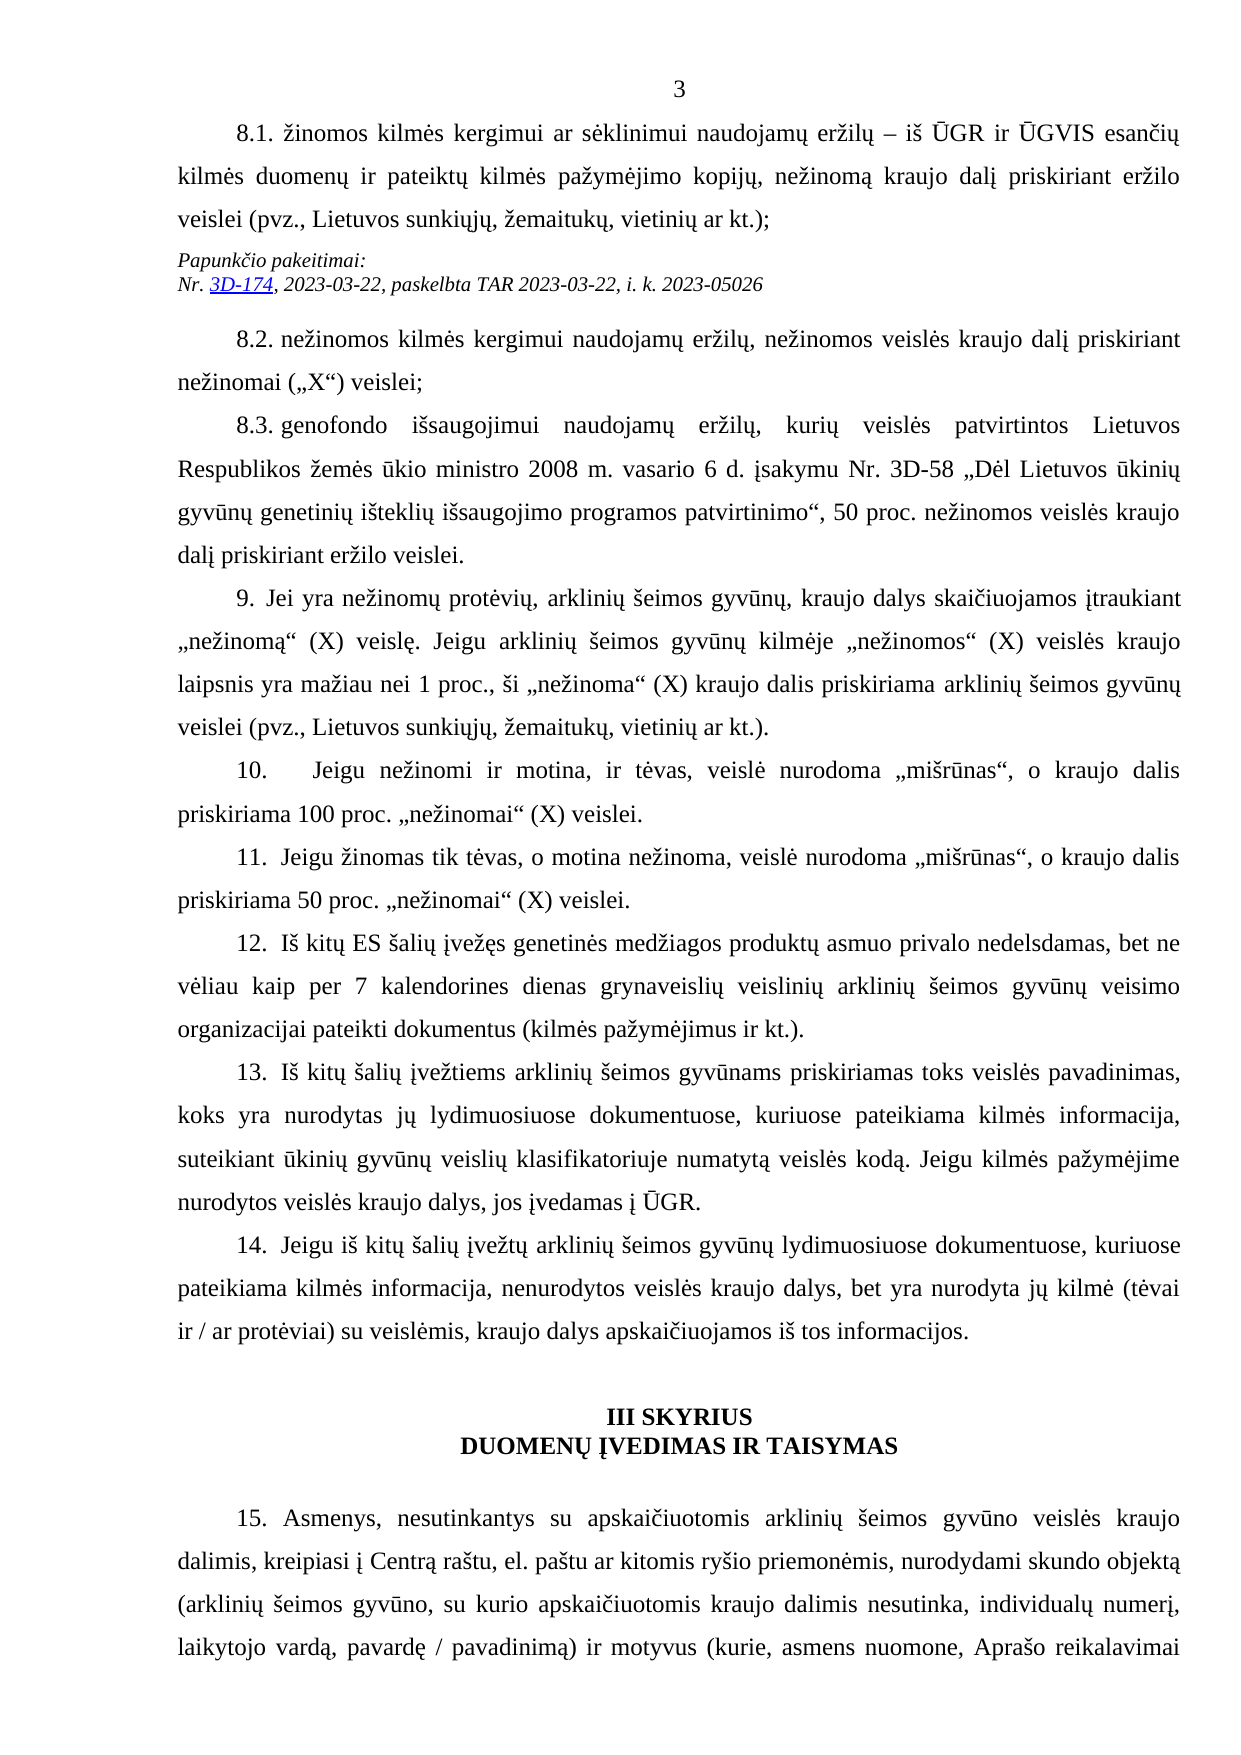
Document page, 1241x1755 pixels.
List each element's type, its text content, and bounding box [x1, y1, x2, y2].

text 8.1. žinomos kilmės kergimui ar sėklinimui naudojamų eržilų – iš ŪGR ir ŪGVIS esančių kilmės duomenų ir pateiktų kilmės pažymėjimo kopijų, nežinomą kraujo dalį priskiriant eržilo veislei (pvz., Lietuvos sunkiųjų, žemaitukų, vietinių ar kt.); [177, 118, 1181, 233]
text Papunkčio pakeitimai: [177, 247, 1181, 272]
text 9. Jei yra nežinomų protėvių, arklinių šeimos gyvūnų, kraujo dalys skaičiuojamos įtraukiant „nežinomą“ (X) veislę. Jeigu arklinių šeimos gyvūnų kilmėje „nežinomos“ (X) veislės kraujo laipsnis yra mažiau nei 1 proc., ši „nežinoma“ (X) kraujo dalis priskiriama arklinių šeimos gyvūnų veislei (pvz., Lietuvos sunkiųjų, žemaitukų, vietinių ar kt.). [177, 583, 1181, 741]
text 11. Jeigu žinomas tik tėvas, o motina nežinoma, veislė nurodoma „mišrūnas“, o kraujo dalis priskiriama 50 proc. „nežinomai“ (X) veislei. [177, 842, 1181, 914]
text 8.2. nežinomos kilmės kergimui naudojamų eržilų, nežinomos veislės kraujo dalį priskiriant nežinomai („X“) veislei; [177, 324, 1181, 396]
text III SKYRIUS [177, 1402, 1181, 1431]
text 8.3. genofondo išsaugojimui naudojamų eržilų, kurių veislės patvirtintos Lietuvos Respublikos žemės ūkio ministro 2008 m. vasario 6 d. įsakymu Nr. 3D-58 „Dėl Lietuvos ūkinių gyvūnų genetinių išteklių išsaugojimo programos patvirtinimo“, 50 proc. nežinomos veislės kraujo dalį priskiriant eržilo veislei. [177, 411, 1181, 569]
text 15. Asmenys, nesutinkantys su apskaičiuotomis arklinių šeimos gyvūno veislės kraujo dalimis, kreipiasi į Centrą raštu, el. paštu ar kitomis ryšio priemonėmis, nurodydami skundo objektą (arklinių šeimos gyvūno, su kurio apskaičiuotomis kraujo dalimis nesutinka, individualų numerį, laikytojo vardą, pavardę / pavadinimą) ir motyvus (kurie, asmens nuomone, Aprašo reikalavimai [177, 1503, 1181, 1661]
text 14. Jeigu iš kitų šalių įvežtų arklinių šeimos gyvūnų lydimuosiuose dokumentuose, kuriuose pateikiama kilmės informacija, nenurodytos veislės kraujo dalys, bet yra nurodyta jų kilmė (tėvai ir / ar protėviai) su veislėmis, kraujo dalys apskaičiuojamos iš tos informacijos. [177, 1230, 1181, 1345]
text Nr. 3D-174, 2023-03-22, paskelbta TAR 2023-03-22, i. k. 2023-05026 [177, 272, 1181, 296]
text 13. Iš kitų šalių įvežtiems arklinių šeimos gyvūnams priskiriamas toks veislės pavadinimas, koks yra nurodytas jų lydimuosiuose dokumentuose, kuriuose pateikiama kilmės informacija, suteikiant ūkinių gyvūnų veislių klasifikatoriuje numatytą veislės kodą. Jeigu kilmės pažymėjime nurodytos veislės kraujo dalys, jos įvedamas į ŪGR. [177, 1057, 1181, 1216]
text DUOMENŲ ĮVEDIMAS IR TAISYMAS [177, 1431, 1181, 1460]
text 10. Jeigu nežinomi ir motina, ir tėvas, veislė nurodoma „mišrūnas“, o kraujo dalis priskiriama 100 proc. „nežinomai“ (X) veislei. [177, 756, 1181, 827]
text 12. Iš kitų ES šalių įvežęs genetinės medžiagos produktų asmuo privalo nedelsdamas, bet ne vėliau kaip per 7 kalendorines dienas grynaveislių veislinių arklinių šeimos gyvūnų veisimo organizacijai pateikti dokumentus (kilmės pažymėjimus ir kt.). [177, 928, 1181, 1043]
